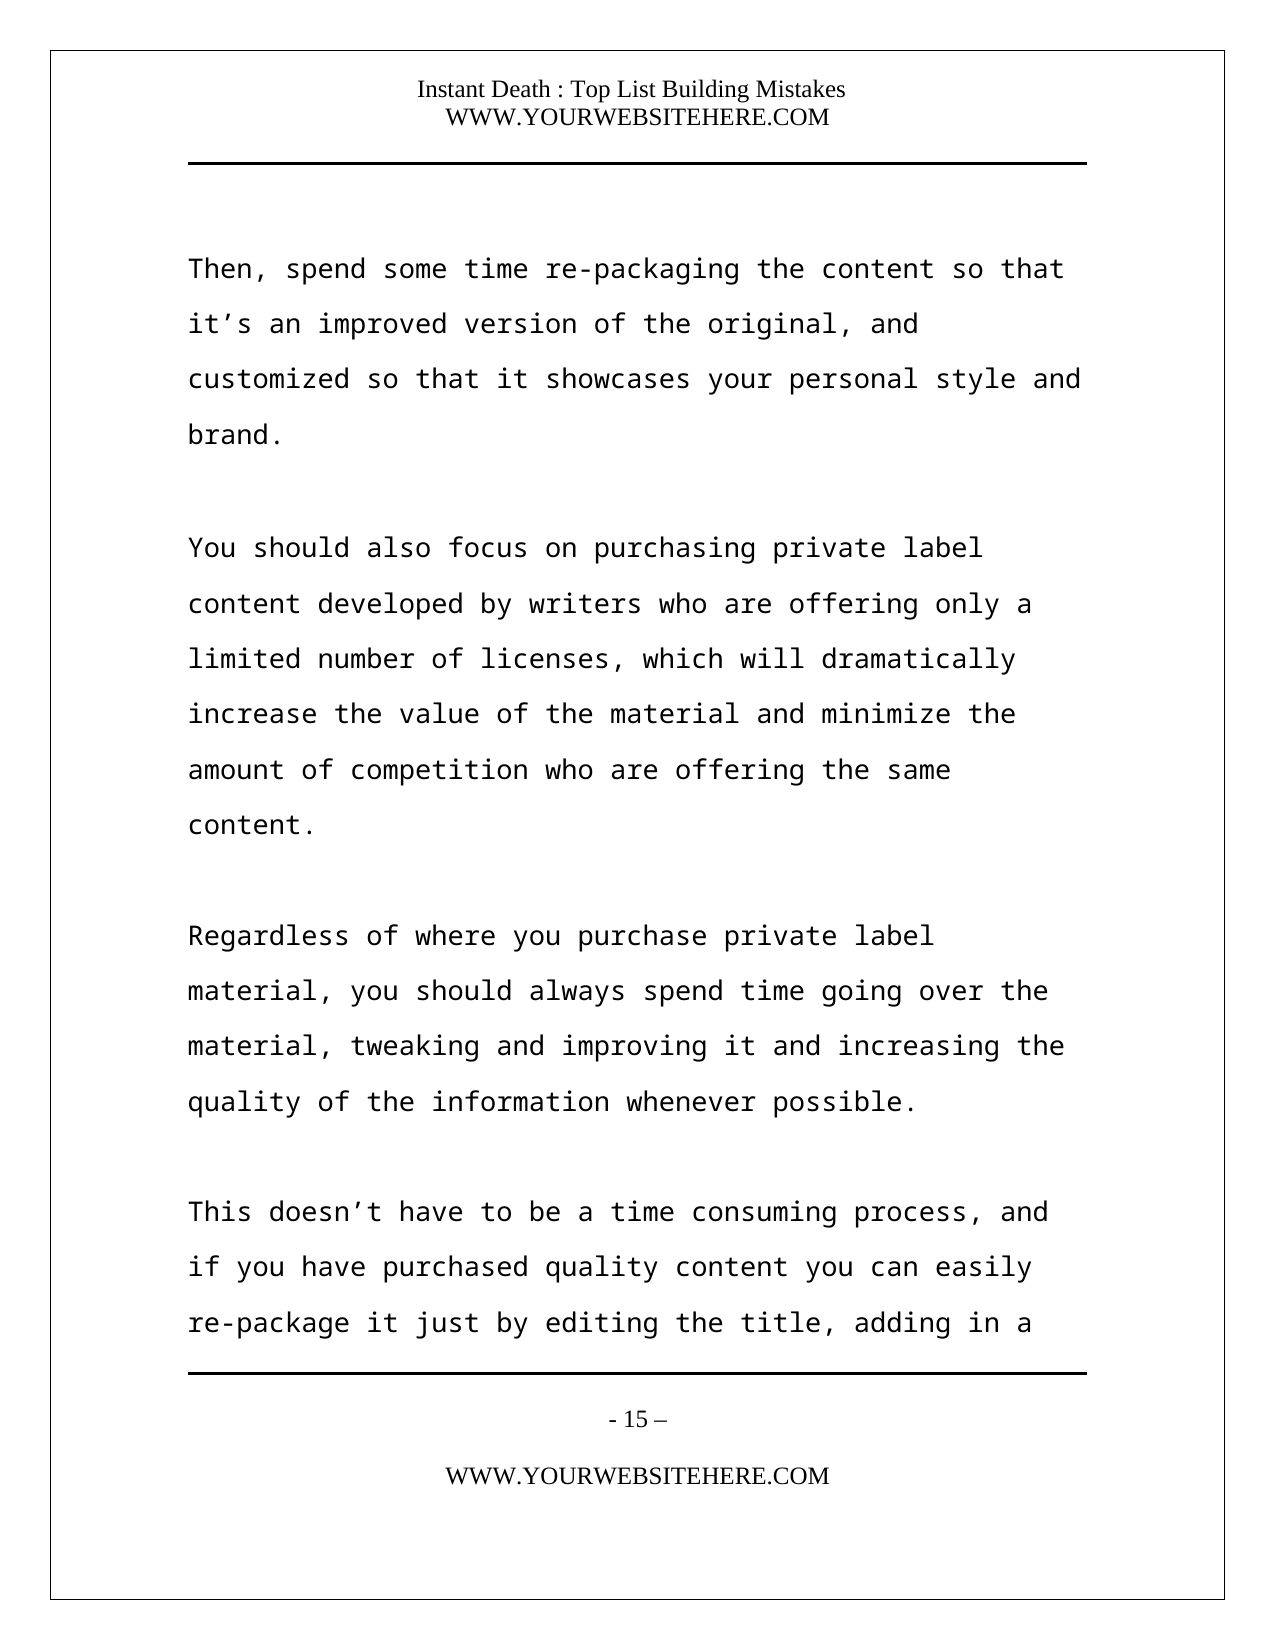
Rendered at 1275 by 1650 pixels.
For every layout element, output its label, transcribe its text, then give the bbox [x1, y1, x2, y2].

text You should also focus on purchasing private label content developed by writers who are offering only a limited number of licenses, which will dramatically increase the value of the material and minimize the amount of competition who are offering the same content. Regardless of where you purchase private label material, you should always spend time going over the material, tweaking and improving it and increasing the quality of the information whenever possible. This doesn’t have to be a time consuming process, and if you have purchased quality content you can easily re-package it just by editing the title, adding in a [187, 529, 1087, 1340]
text Then, spend some time re-packaging the content so that it’s an improved version of the original, and customized so that it showcases your personal style and brand. [187, 194, 1087, 452]
